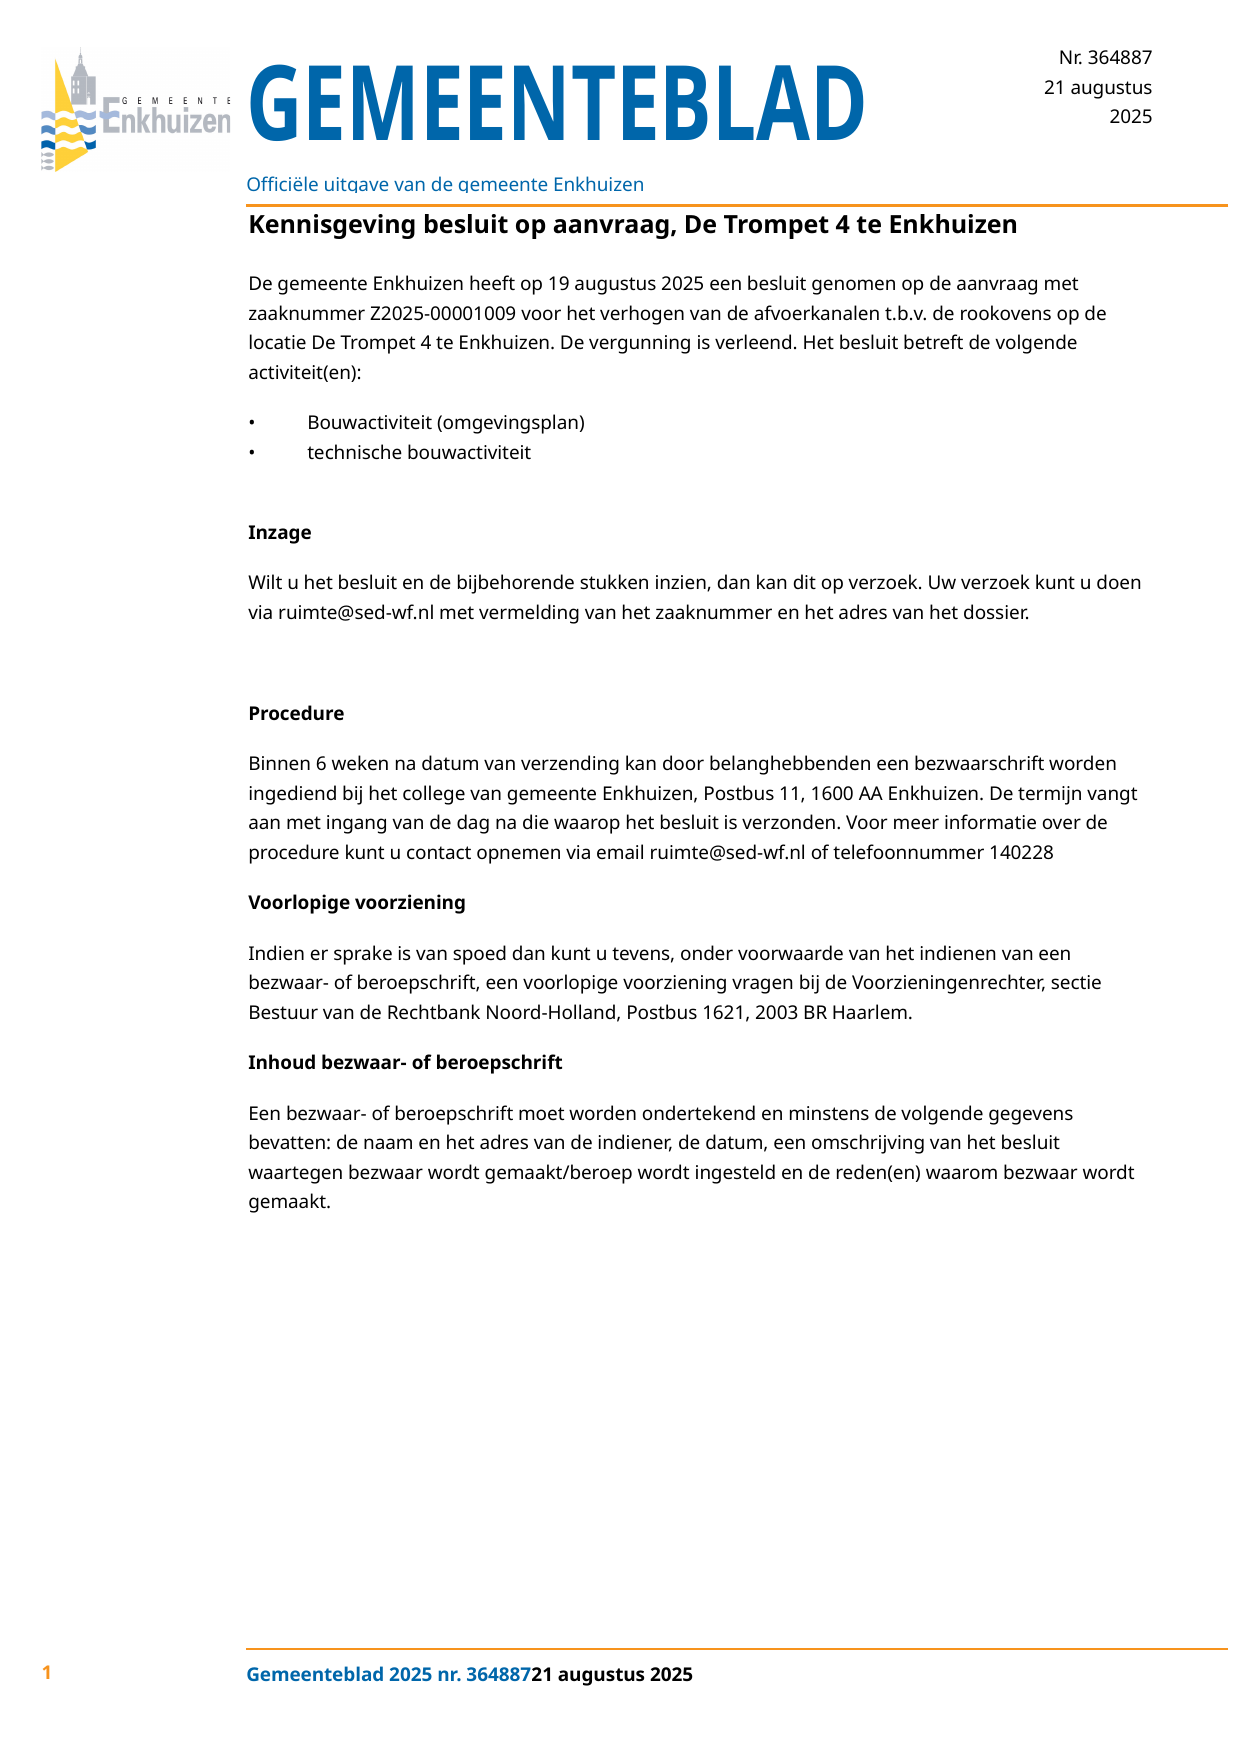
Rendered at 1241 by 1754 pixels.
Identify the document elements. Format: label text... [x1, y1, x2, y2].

text Binnen 6 weken na datum van verzending kan door belanghebbenden een bezwaarschrift worden ingediend bij het college van gemeente Enkhuizen, Postbus 11, 1600 AA Enkhuizen. De termijn vangt aan met ingang van de dag na die waarop het besluit is verzonden. Voor meer informatie over de procedure kunt u contact opnemen via email ruimte@sed-wf.nl of telefoonnummer 140228 [248, 750, 1152, 865]
text Indien er sprake is van spoed dan kunt u tevens, onder voorwaarde van het indienen van een bezwaar- of beroepschrift, een voorlopige voorziening vragen bij de Voorzieningenrechter, sectie Bestuur van de Rechtbank Noord-Holland, Postbus 1621, 2003 BR Haarlem. [248, 940, 1152, 1025]
text Kennisgeving besluit op aanvraag, De Trompet 4 te Enkhuizen [248, 207, 1152, 241]
picture [41, 47, 231, 172]
text Procedure [248, 700, 1152, 726]
text De gemeente Enkhuizen heeft op 19 augustus 2025 een besluit genomen op de aanvraag met zaaknummer Z2025-00001009 voor het verhogen van de afvoerkanalen t.b.v. de rookovens op de locatie De Trompet 4 te Enkhuizen. De vergunning is verleend. Het besluit betreft de volgende activiteit(en): [248, 270, 1152, 385]
text Een bezwaar- of beroepschrift moet worden ondertekend en minstens de volgende gegevens bevatten: de naam en het adres van de indiener, de datum, een omschrijving van het besluit waartegen bezwaar wordt gemaakt/beroep wordt ingesteld en de reden(en) waarom bezwaar wordt gemaakt. [248, 1100, 1152, 1214]
text Inhoud bezwaar- of beroepschrift [248, 1049, 1152, 1075]
list Bouwactiviteit (omgevingsplan) [248, 409, 1152, 435]
text Voorlopige voorziening [248, 889, 1152, 915]
text Inzage [248, 519, 1152, 545]
text Wilt u het besluit en de bijbehorende stukken inzien, dan kan dit op verzoek. Uw verzoek kunt u doen via ruimte@sed-wf.nl met vermelding van het zaaknummer en het adres van het dossier. [248, 569, 1152, 625]
list technische bouwactiviteit [248, 439, 1152, 465]
